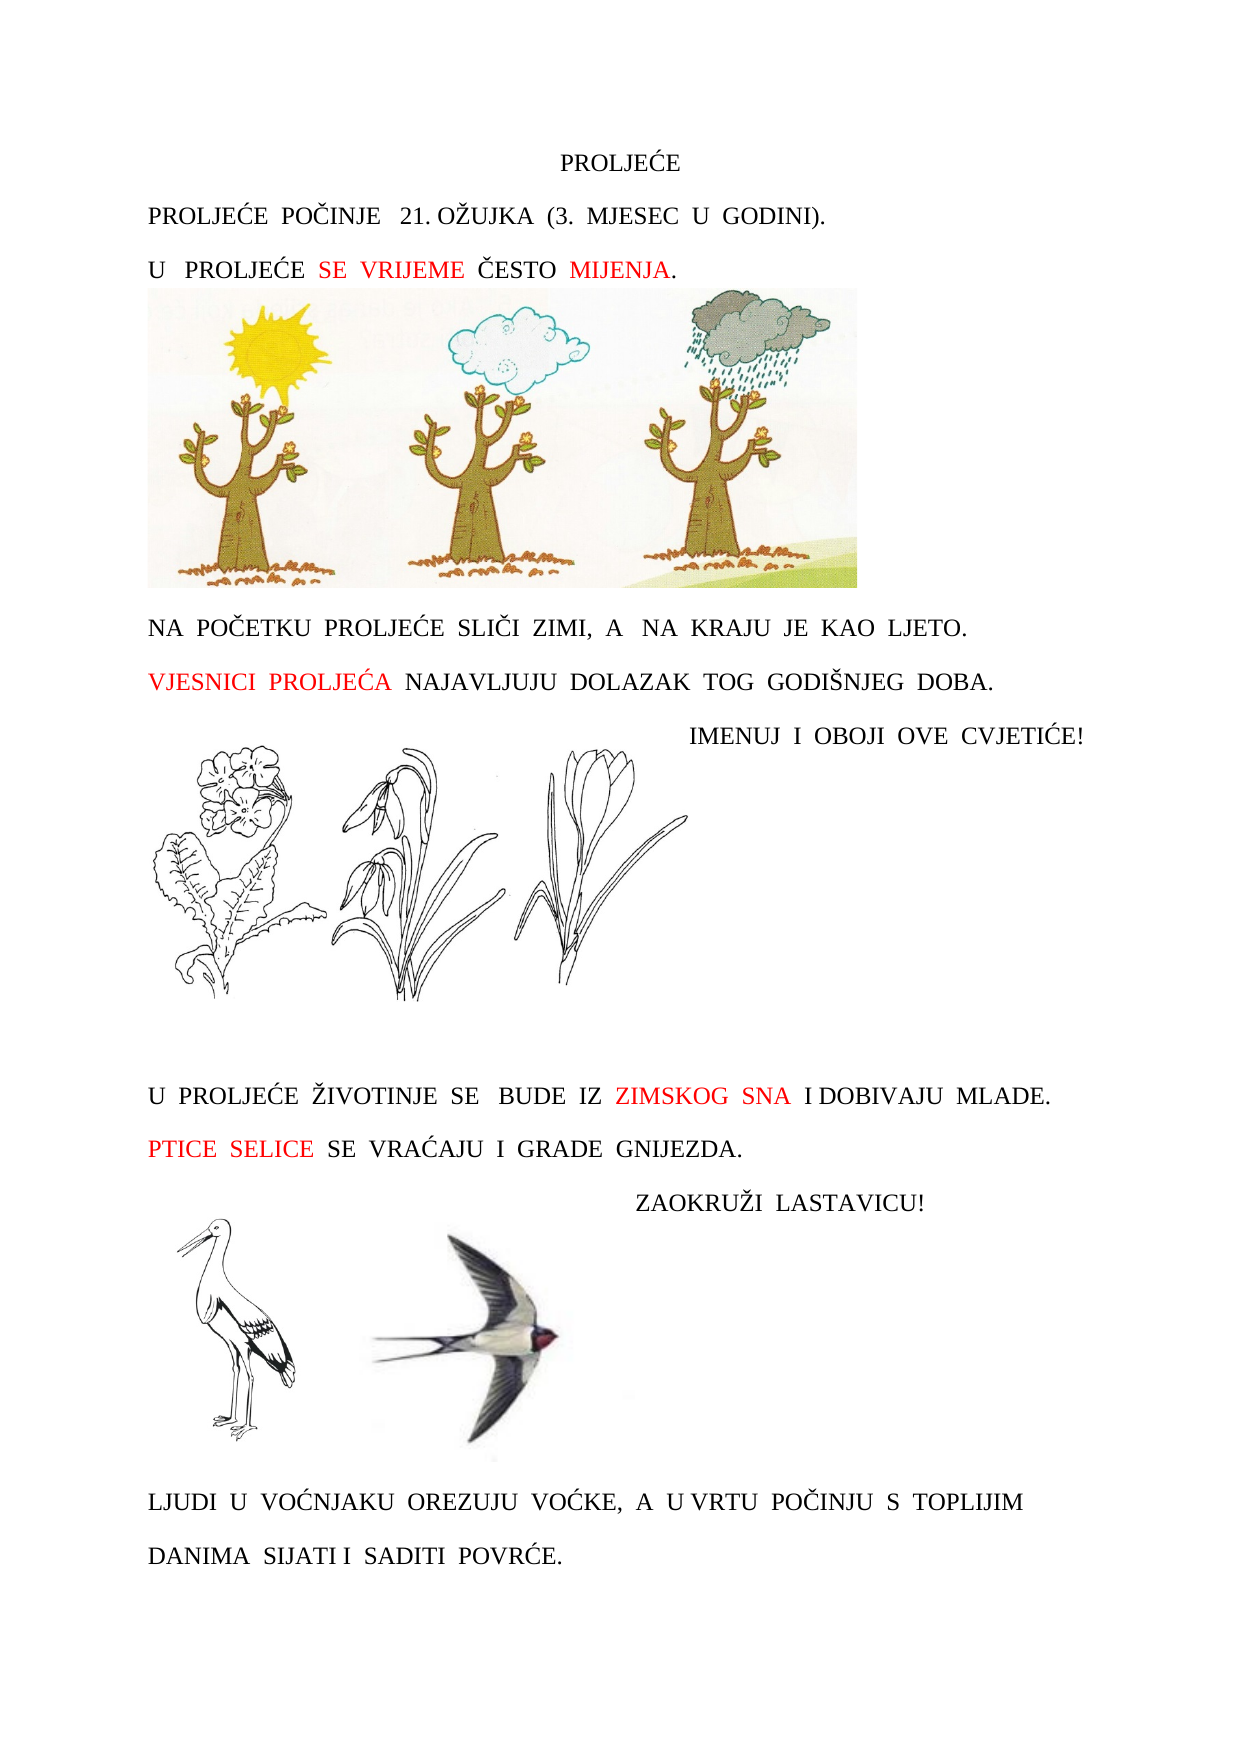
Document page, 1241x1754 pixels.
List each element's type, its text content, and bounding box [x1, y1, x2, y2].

text PROLJEĆE [148, 148, 1093, 176]
text PROLJEĆE POČINJE 21. OŽUJKA (3. MJESEC U GODINI). [148, 201, 1093, 230]
text PTICE SELICE SE VRAĆAJU I GRADE GNIJEZDA. [148, 1134, 1093, 1163]
text LJUDI U VOĆNJAKU OREZUJU VOĆKE, A U VRTU POČINJU S TOPLIJIM [148, 1487, 1093, 1516]
text IMENUJ I OBOJI OVE CVJETIĆE! [148, 721, 1093, 1002]
text U PROLJEĆE SE VRIJEME ČESTO MIJENJA. [148, 255, 1093, 588]
text NA POČETKU PROLJEĆE SLIČI ZIMI, A NA KRAJU JE KAO LJETO. [148, 613, 1093, 642]
text VJESNICI PROLJEĆA NAJAVLJUJU DOLAZAK TOG GODIŠNJEG DOBA. [148, 667, 1093, 696]
text DANIMA SIJATI I SADITI POVRĆE. [148, 1541, 1093, 1569]
text ZAOKRUŽI LASTAVICU! [148, 1188, 1093, 1462]
text U PROLJEĆE ŽIVOTINJE SE BUDE IZ ZIMSKOG SNA I DOBIVAJU MLADE. [148, 1081, 1093, 1109]
